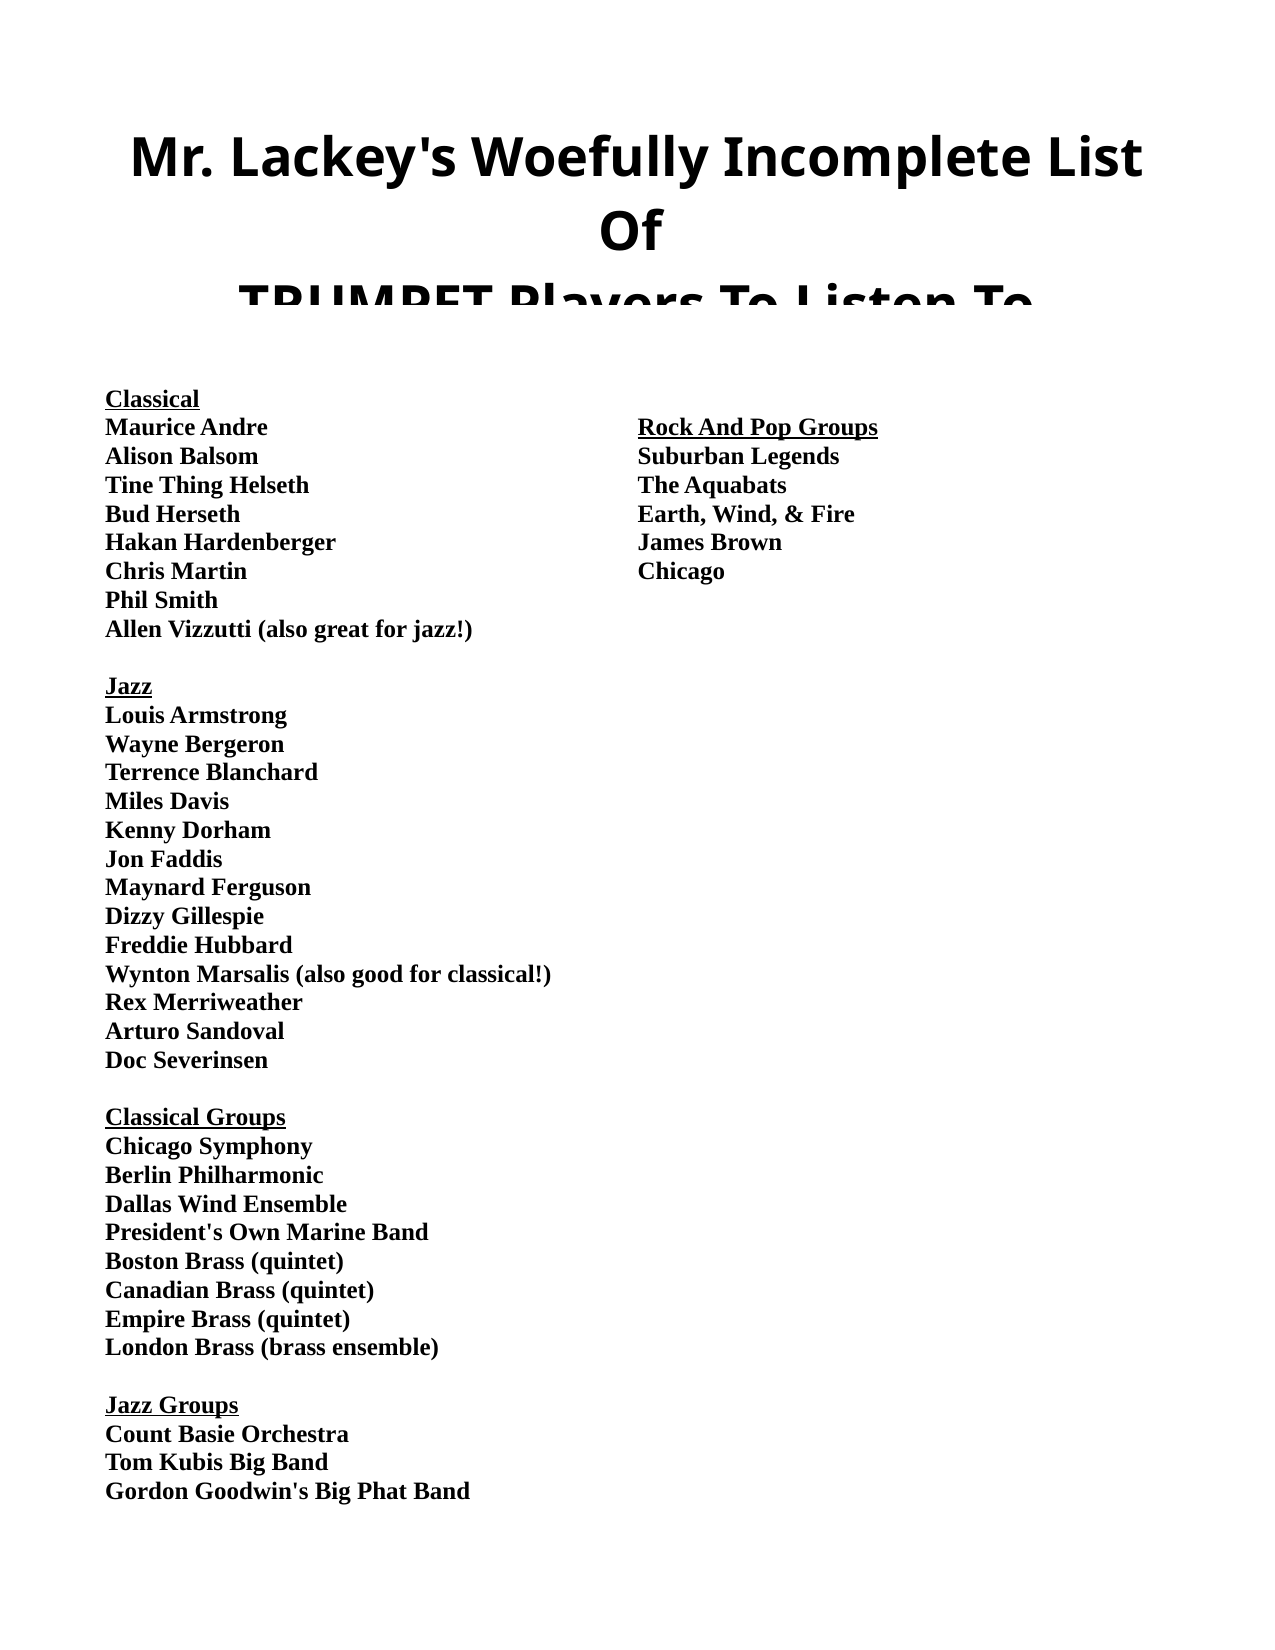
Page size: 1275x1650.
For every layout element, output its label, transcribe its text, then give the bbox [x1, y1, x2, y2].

text Classical Groups [105, 1102, 637, 1131]
text Kenny Dorham [105, 815, 637, 844]
text Wynton Marsalis (also good for classical!) [105, 959, 637, 987]
text Bud Herseth [105, 499, 637, 527]
title Of [119, 192, 1155, 266]
text Allen Vizzutti (also great for jazz!) [105, 614, 637, 642]
text Suburban Legends [637, 441, 1170, 470]
text Wayne Bergeron [105, 729, 637, 757]
text Hakan Hardenberger [105, 527, 637, 556]
text Rex Merriweather [105, 987, 637, 1016]
text Maynard Ferguson [105, 872, 637, 901]
text Chicago Symphony [105, 1131, 637, 1160]
text Jon Faddis [105, 844, 637, 872]
text Freddie Hubbard [105, 930, 637, 959]
text Tine Thing Helseth [105, 470, 637, 499]
text James Brown [637, 527, 1170, 556]
text Doc Severinsen [105, 1045, 637, 1074]
text Boston Brass (quintet) [105, 1246, 637, 1275]
text Earth, Wind, & Fire [637, 499, 1170, 527]
text President's Own Marine Band [105, 1217, 637, 1246]
text Count Basie Orchestra [105, 1419, 637, 1447]
title TRUMPET Players To Listen To [119, 266, 1155, 304]
text The Aquabats [637, 470, 1170, 499]
text Berlin Philharmonic [105, 1160, 637, 1189]
text Phil Smith [105, 585, 637, 614]
text Chris Martin [105, 556, 637, 585]
text Louis Armstrong [105, 700, 637, 729]
text Classical [105, 384, 637, 412]
text Dallas Wind Ensemble [105, 1189, 637, 1217]
title Mr. Lackey's Woefully Incomplete List [119, 119, 1155, 192]
text Miles Davis [105, 786, 637, 815]
text Alison Balsom [105, 441, 637, 470]
text Chicago [637, 556, 1170, 585]
text Maurice Andre [105, 412, 637, 441]
text Terrence Blanchard [105, 757, 637, 786]
text Jazz [105, 671, 637, 700]
text Gordon Goodwin's Big Phat Band [105, 1476, 637, 1505]
text Arturo Sandoval [105, 1016, 637, 1045]
text Tom Kubis Big Band [105, 1447, 637, 1476]
text Rock And Pop Groups [637, 412, 1170, 441]
text Canadian Brass (quintet) [105, 1275, 637, 1304]
text Dizzy Gillespie [105, 901, 637, 930]
text Empire Brass (quintet) [105, 1304, 637, 1332]
text London Brass (brass ensemble) [105, 1332, 637, 1361]
text Jazz Groups [105, 1390, 637, 1419]
